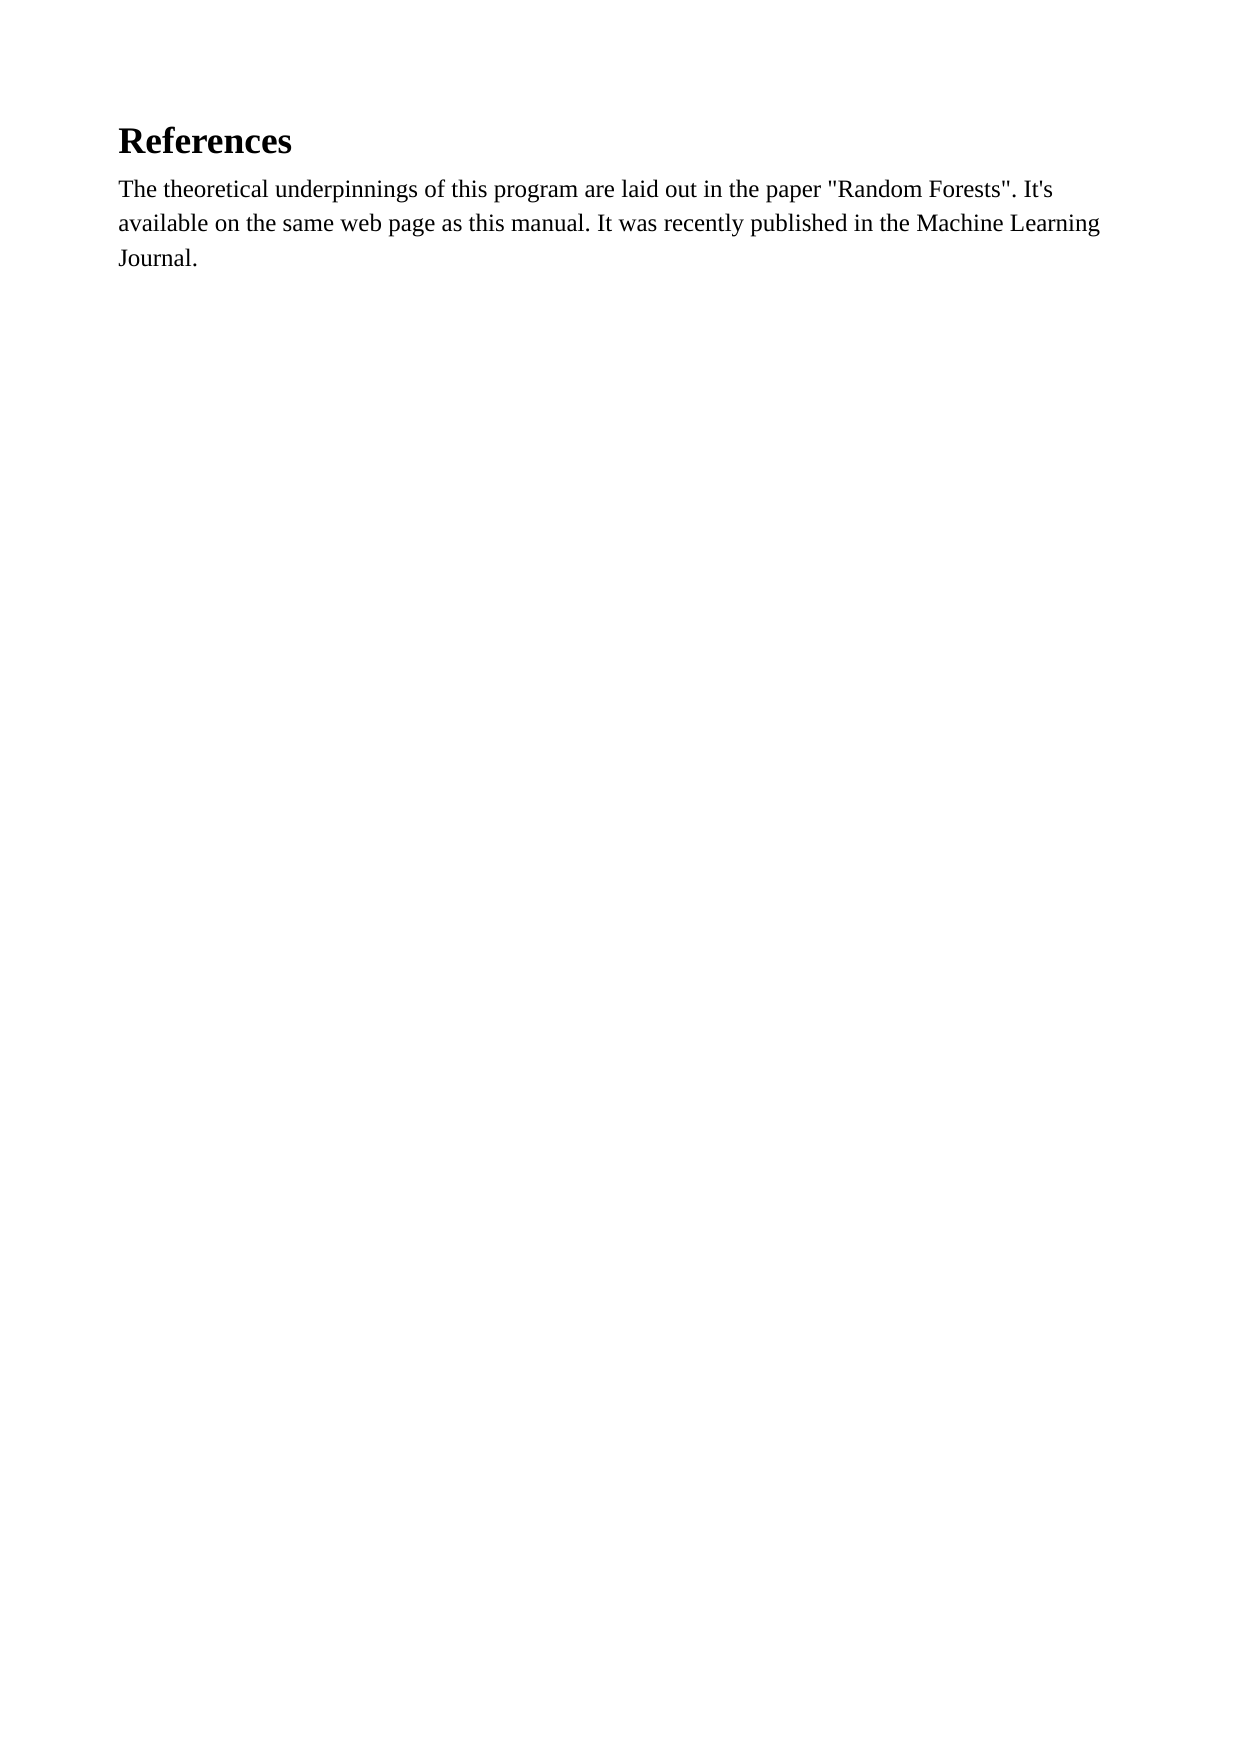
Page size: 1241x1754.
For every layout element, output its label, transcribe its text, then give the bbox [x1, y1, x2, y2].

subtitle References [118, 118, 1122, 161]
text The theoretical underpinnings of this program are laid out in the paper "Random Forests". It's available on the same web page as this manual. It was recently published in the Machine Learning Journal. [118, 174, 1122, 271]
